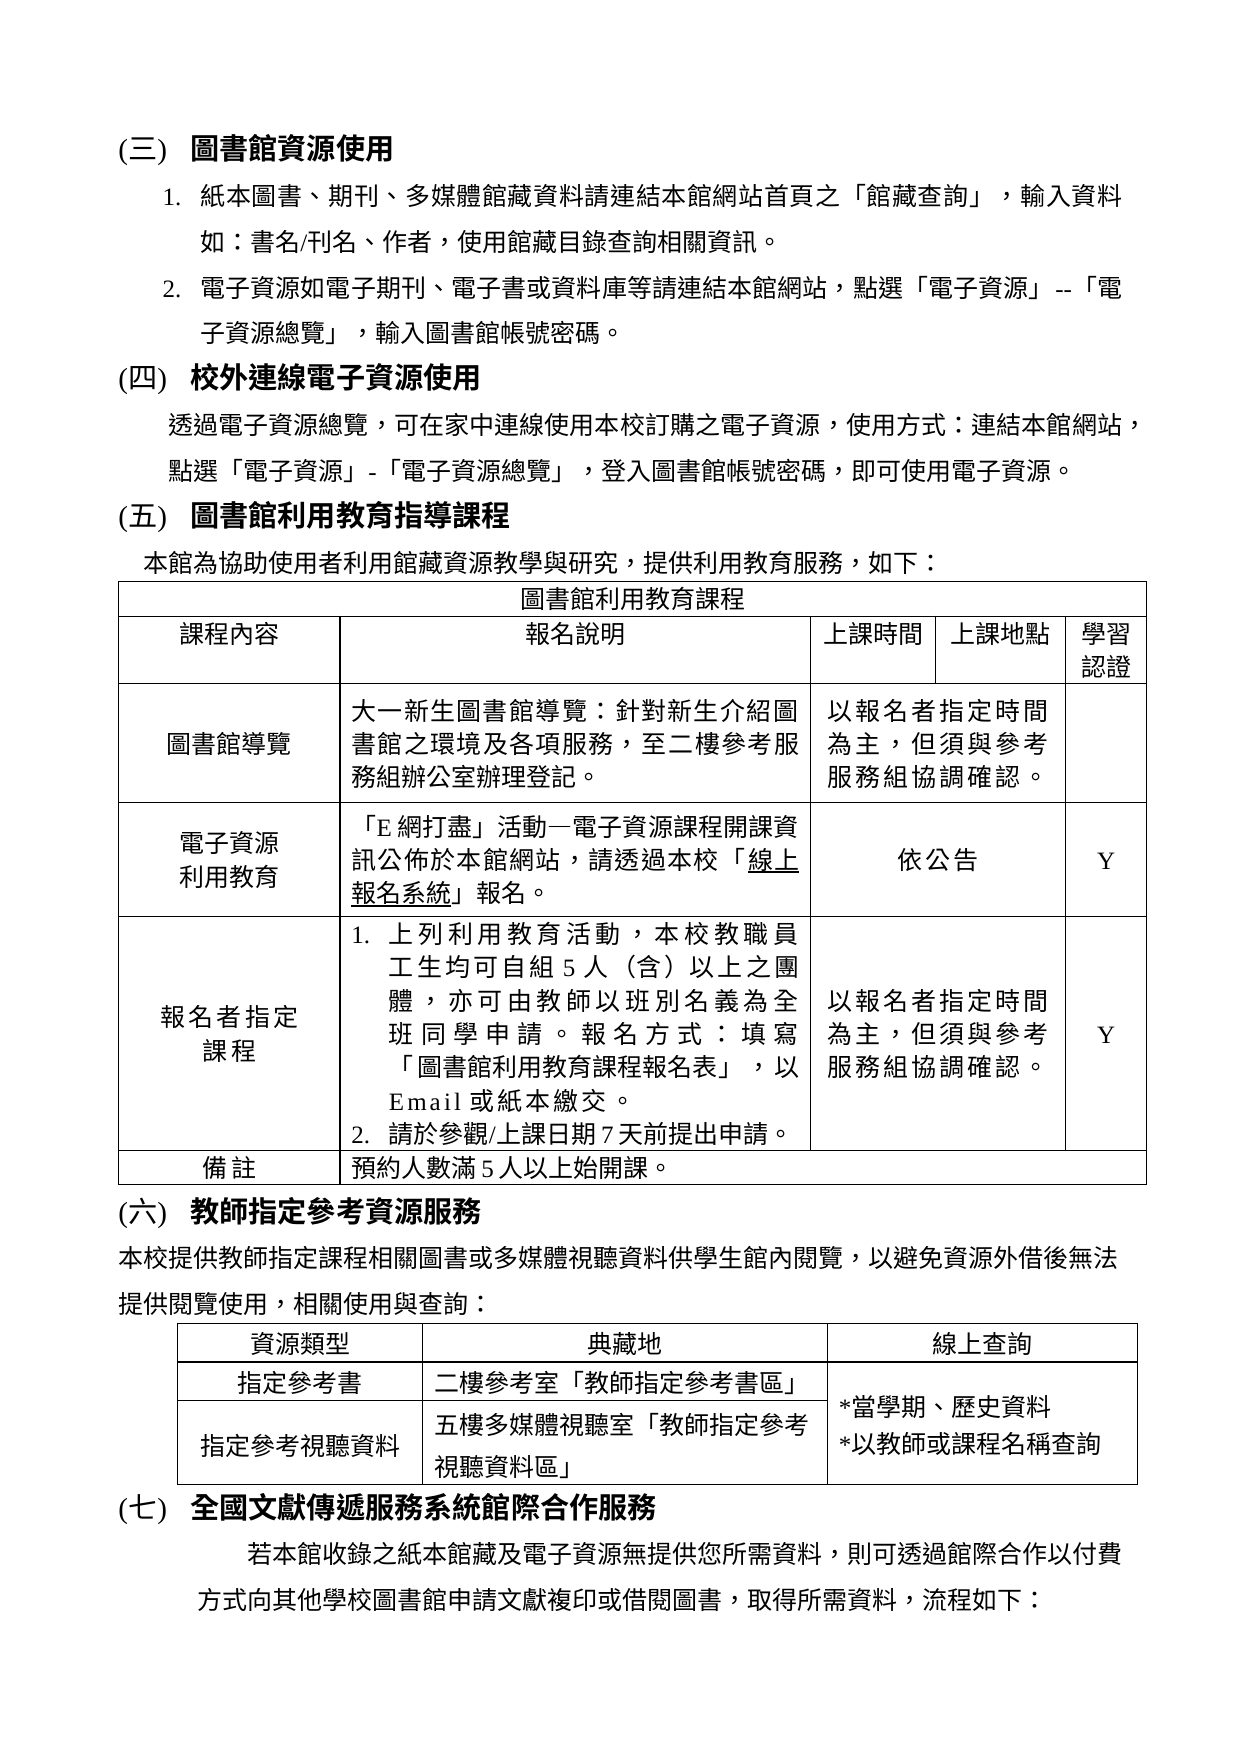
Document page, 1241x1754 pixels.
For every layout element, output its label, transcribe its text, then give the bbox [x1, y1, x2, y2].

table_header 典藏地 [423, 1324, 827, 1361]
table_header 資源類型 [178, 1324, 422, 1361]
table_cell 報名者指定 課程 [119, 917, 339, 1150]
table_cell *當學期、歷史資料 *以教師或課程名稱查詢 [828, 1363, 1137, 1484]
text 若本館收錄之紙本館藏及電子資源無提供您所需資料，則可透過館際合作以付費方式向其他學校圖書館申請文獻複印或借閱圖書，取得所需資料，流程如下： [197, 1527, 1122, 1619]
table_cell 上課地點 [936, 617, 1065, 683]
text 透過電子資源總覽，可在家中連線使用本校訂購之電子資源，使用方式：連結本館網站，點選「電子資源」-「電子資源總覽」，登入圖書館帳號密碼，即可使用電子資源。 [168, 398, 1122, 489]
text 本館為協助使用者利用館藏資源教學與研究，提供利用教育服務，如下： [118, 535, 1122, 581]
table_cell 學習認證 [1066, 617, 1146, 683]
list 紙本圖書、期刊、多媒體館藏資料請連結本館網站首頁之「館藏查詢」，輸入資料如：書名/刊名、作者，使用館藏目錄查詢相關資訊。 [162, 169, 1122, 260]
table_cell Y [1066, 803, 1146, 916]
table_cell [1066, 684, 1146, 802]
list 圖書館資源使用 [118, 123, 1122, 169]
table_cell 報名說明 [341, 617, 810, 683]
list 教師指定參考資源服務 [118, 1185, 1122, 1231]
table_cell 五樓多媒體視聽室「教師指定參考視聽資料區」 [423, 1401, 827, 1484]
table_cell 依公告 [811, 803, 1065, 916]
table_cell 以報名者指定時間為主，但須與參考服務組協調確認。 [811, 917, 1065, 1150]
text 本校提供教師指定課程相關圖書或多媒體視聽資料供學生館內閱覽，以避免資源外借後無法提供閱覽使用，相關使用與查詢： [118, 1231, 1122, 1323]
list 校外連線電子資源使用 [118, 352, 1122, 398]
table_cell 上列利用教育活動，本校教職員工生均可自組5人（含）以上之團體，亦可由教師以班別名義為全班同學申請。報名方式：填寫「圖書館利用教育課程報名表」，以Email或紙本繳交。 請於參觀/上課日期7天前提出申請。 [341, 917, 810, 1150]
table_cell 課程內容 [119, 617, 339, 683]
table_cell 大一新生圖書館導覽：針對新生介紹圖書館之環境及各項服務，至二樓參考服務組辦公室辦理登記。 [341, 684, 810, 802]
table_cell 預約人數滿5人以上始開課。 [341, 1151, 1146, 1184]
list 電子資源如電子期刊、電子書或資料庫等請連結本館網站，點選「電子資源」--「電子資源總覽」，輸入圖書館帳號密碼。 [162, 260, 1122, 352]
table_header 線上查詢 [828, 1324, 1137, 1361]
table_cell 「E網打盡」活動—電子資源課程開課資訊公佈於本館網站，請透過本校「線上報名系統」報名。 [341, 803, 810, 916]
table_cell 圖書館導覽 [119, 684, 339, 802]
table_cell 以報名者指定時間為主，但須與參考服務組協調確認。 [811, 684, 1065, 802]
list 圖書館利用教育指導課程 [118, 489, 1122, 535]
table_cell 電子資源 利用教育 [119, 803, 339, 916]
table_cell Y [1066, 917, 1146, 1150]
table_cell 備註 [119, 1151, 339, 1184]
table_cell 指定參考書 [178, 1363, 422, 1400]
list 全國文獻傳遞服務系統館際合作服務 [118, 1485, 1122, 1527]
table_cell 二樓參考室「教師指定參考書區」 [423, 1363, 827, 1400]
table_header 圖書館利用教育課程 [119, 582, 1146, 616]
table_cell 上課時間 [811, 617, 935, 683]
table_cell 指定參考視聽資料 [178, 1401, 422, 1484]
